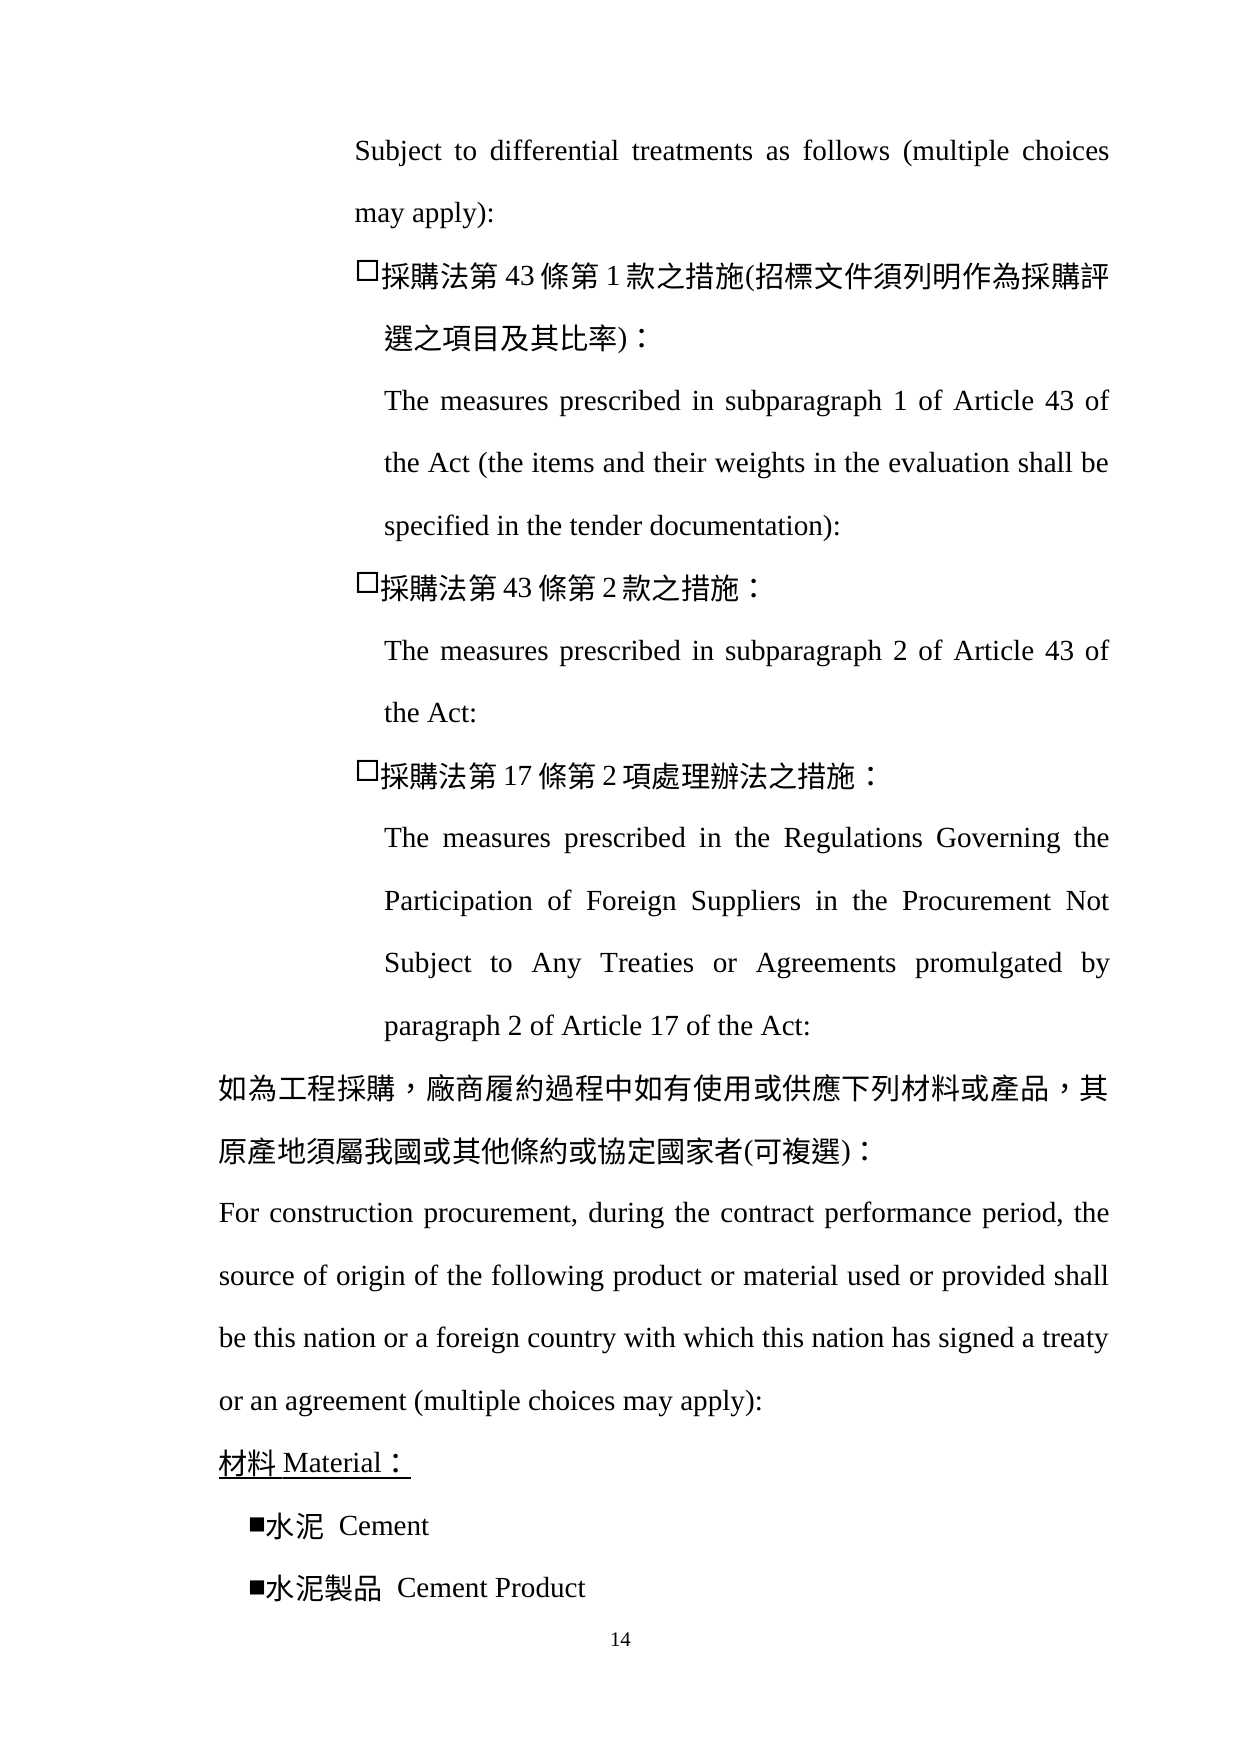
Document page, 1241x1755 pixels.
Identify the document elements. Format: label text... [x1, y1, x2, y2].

text ■水泥製品 Cement Product [248, 1545, 1110, 1608]
text 如為工程採購，廠商履約過程中如有使用或供應下列材料或產品，其原產地須屬我國或其他條約或協定國家者(可複選)： [218, 1045, 1110, 1170]
text The measures prescribed in subparagraph 2 of Article 43 of the Act: [384, 608, 1110, 733]
text For construction procurement, during the contract performance period, the source of origin of the following product or material used or provided shall be this nation or a foreign country with which this nation has signed a treaty or an agreement (multiple choices may apply): [218, 1170, 1110, 1420]
text 採購法第17條第2項處理辦法之措施： [354, 733, 1110, 795]
text Subject to differential treatments as follows (multiple choices may apply): [354, 108, 1110, 233]
text ■水泥 Cement [248, 1483, 1110, 1545]
text The measures prescribed in subparagraph 1 of Article 43 of the Act (the items and their weights in the evaluation shall be specified in the tender documentation): [384, 358, 1110, 545]
text The measures prescribed in the Regulations Governing the Participation of Foreign Suppliers in the Procurement Not Subject to Any Treaties or Agreements promulgated by paragraph 2 of Article 17 of the Act: [384, 795, 1110, 1045]
text 採購法第43條第2款之措施： [354, 545, 1110, 608]
text 材料Material： [218, 1420, 1110, 1483]
text 採購法第43條第1款之措施(招標文件須列明作為採購評選之項目及其比率)： [354, 233, 1110, 358]
